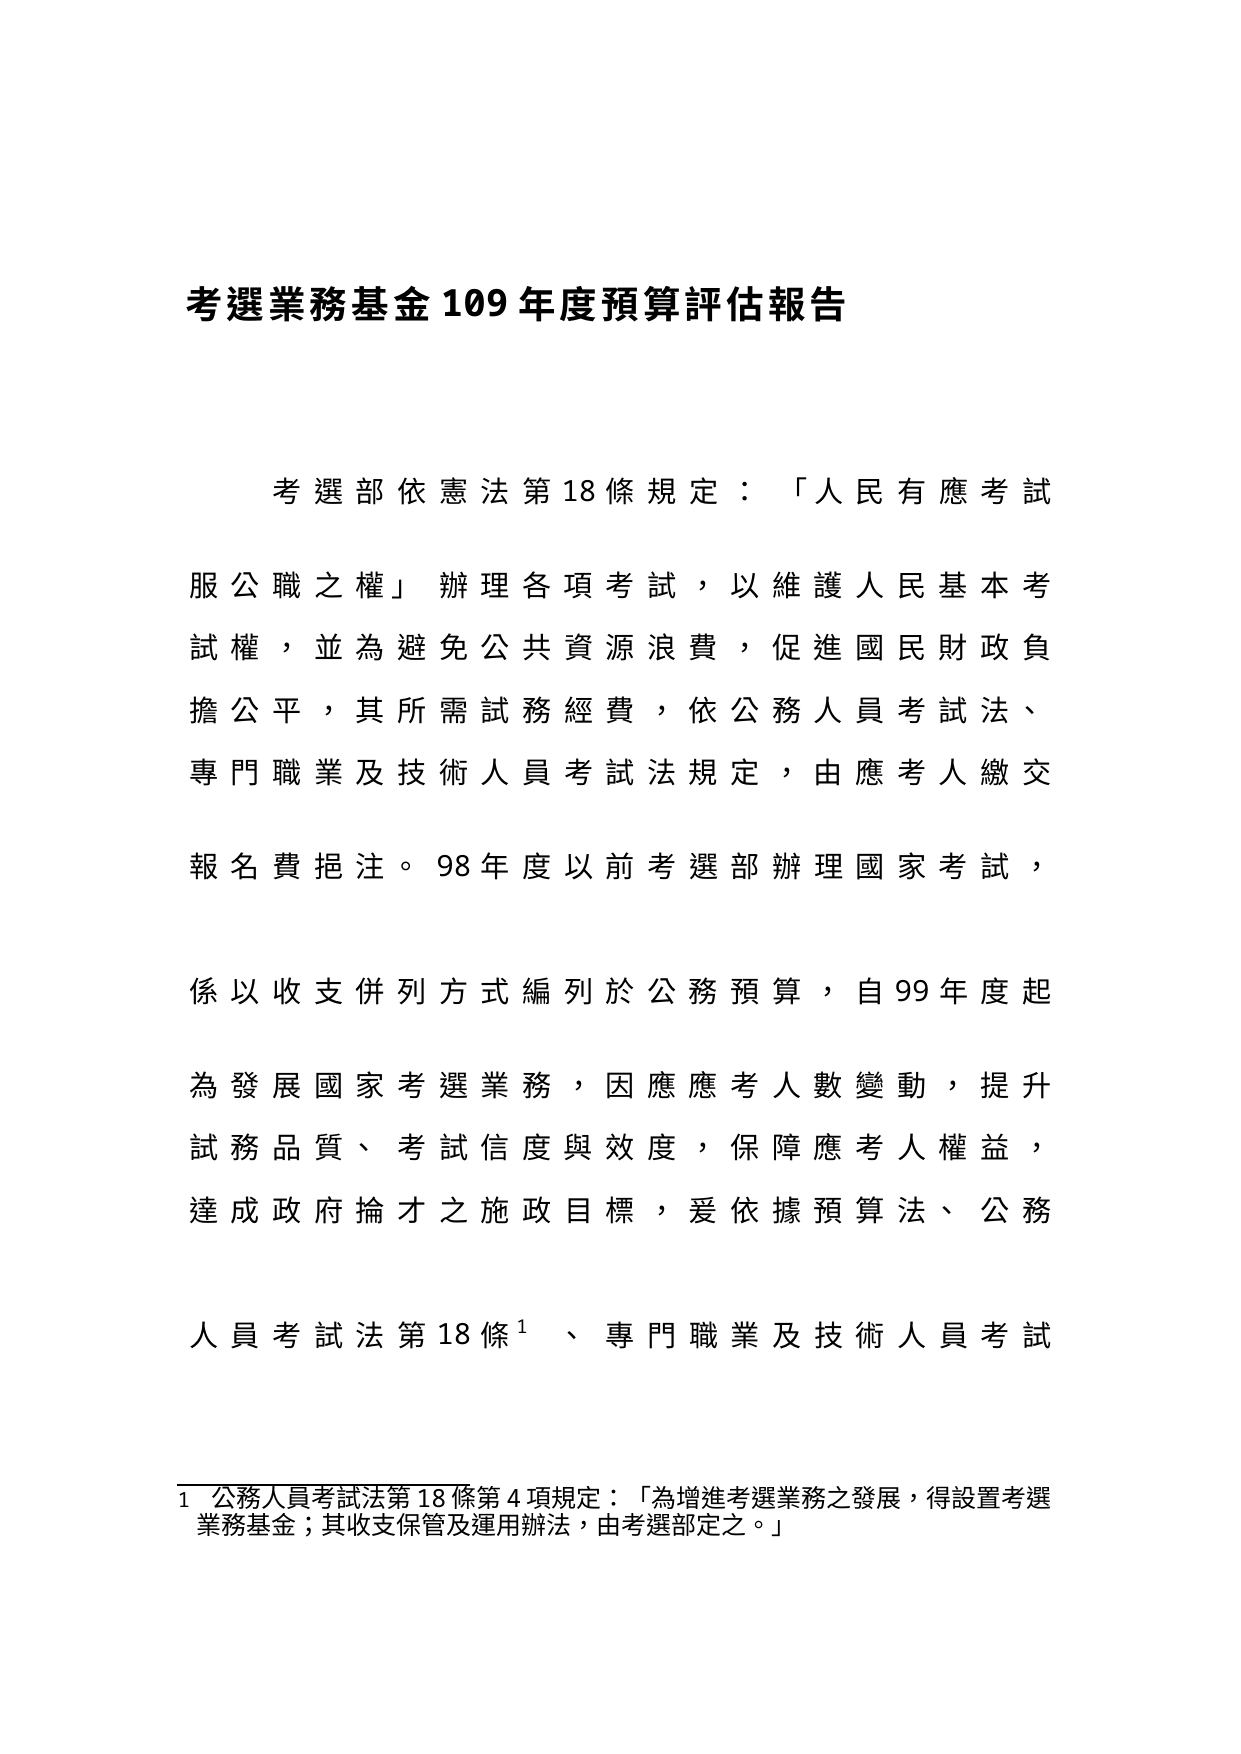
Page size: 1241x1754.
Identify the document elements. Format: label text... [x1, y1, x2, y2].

text 考選業務基金109年度預算評估報告 [183, 229, 1058, 354]
text 考選部依憲法第18條規定：「人民有應考試服公職之權」辦理各項考試，以維護人民基本考試權，並為避免公共資源浪費，促進國民財政負擔公平，其所需試務經費，依公務人員考試法、專門職業及技術人員考試法規定，由應考人繳交報名費挹注。98年度以前考選部辦理國家考試，係以收支併列方式編列於公務預算，自99年度起為發展國家考選業務，因應應考人數變動，提升試務品質、考試信度與效度，保障應考人權益，達成政府掄才之施政目標，爰依據預算法、公務人員考試法第18條、專門職業及技術人員考試法第6條等規定，設置考選業務基金(以下簡稱考選基金)，有關該基金109年度之收支預計情形如附表1。 [183, 417, 1058, 1354]
text 公務人員考試法第18條第4項規定：「為增進考選業務之發展，得設置考選業務基金；其收支保管及運用辦法，由考選部定之。」 [177, 1485, 1063, 1539]
